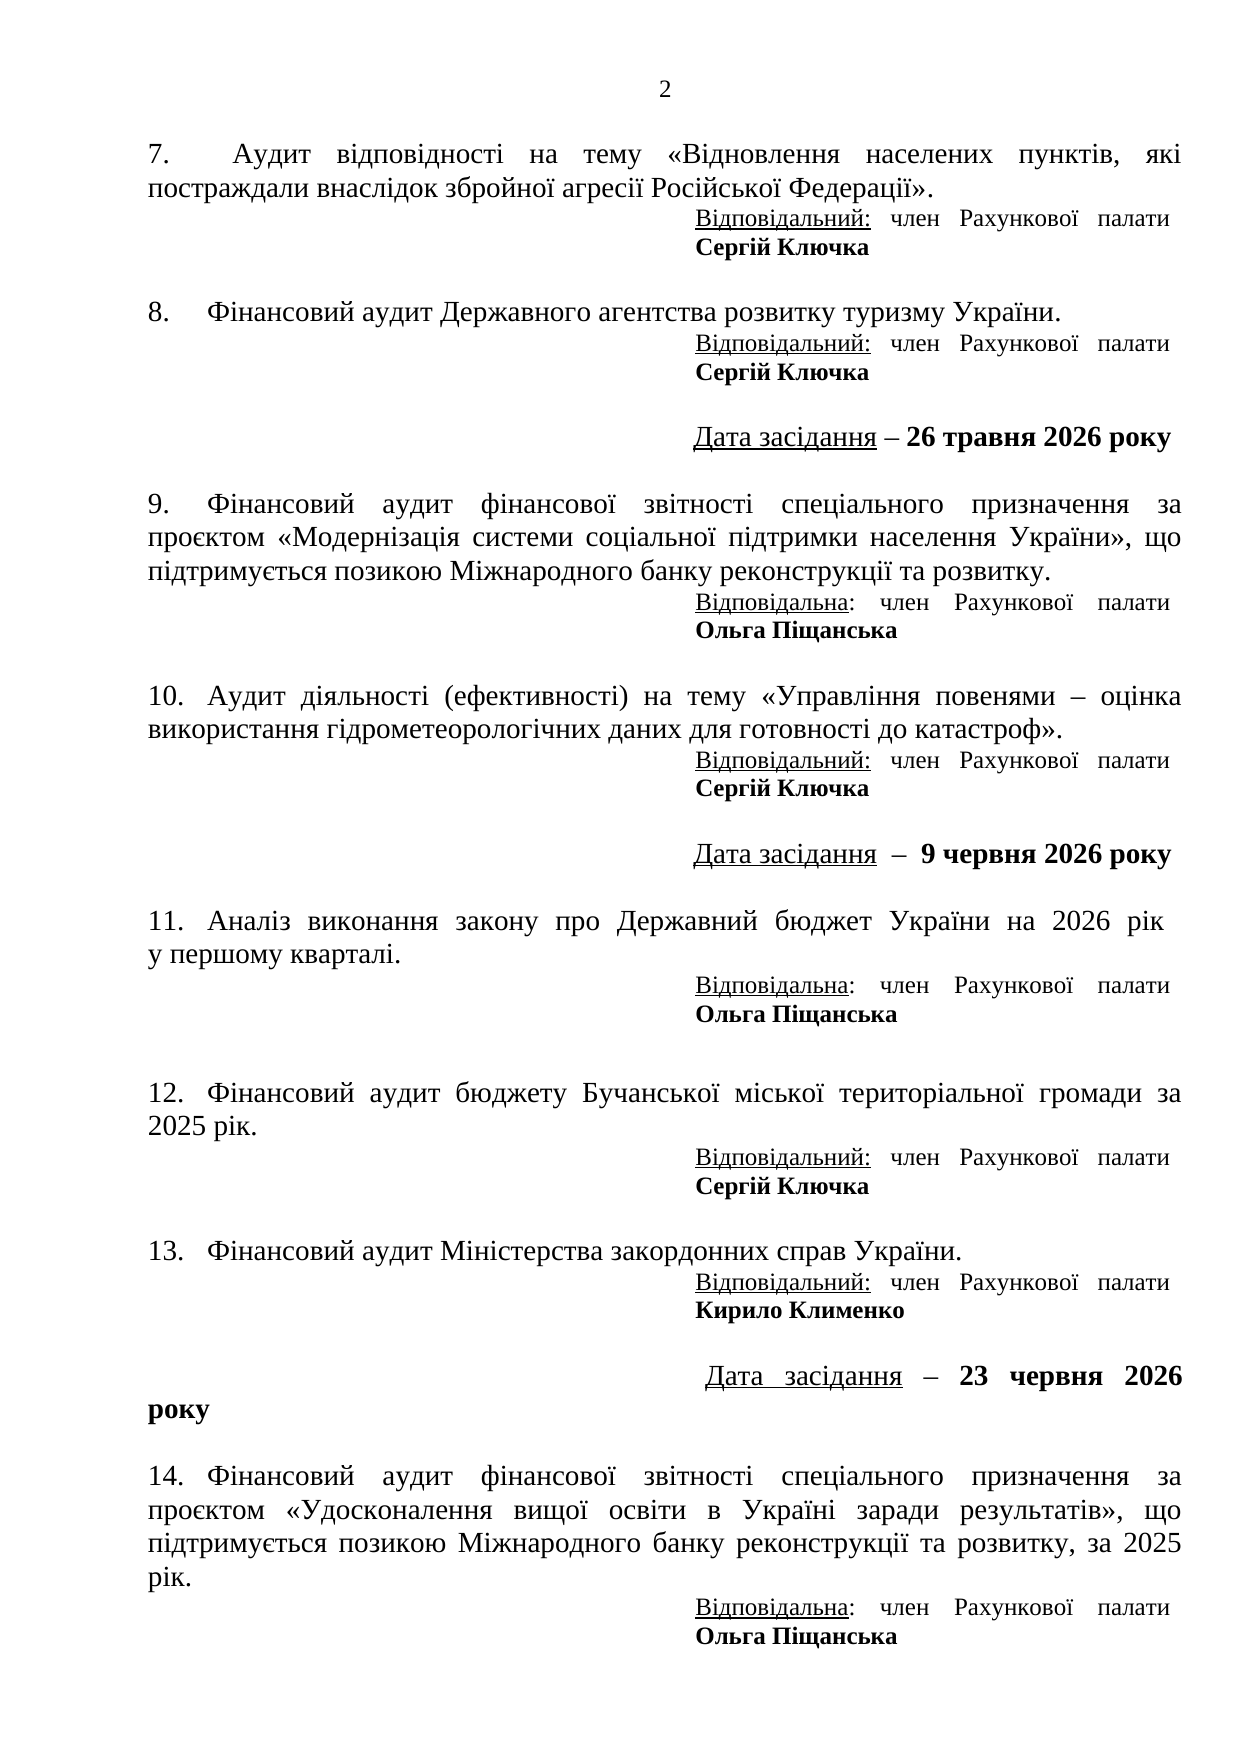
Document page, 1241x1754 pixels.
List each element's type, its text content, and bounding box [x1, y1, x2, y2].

table_header Відповідальна: член Рахункової палати Ольга Піщанська [684, 970, 1181, 1041]
list Фінансовий аудит Державного агентства розвитку туризму України. [148, 294, 1182, 328]
table_header [159, 328, 684, 385]
list Фінансовий аудит Міністерства закордонних справ України. [148, 1233, 1182, 1267]
table_header [159, 1267, 684, 1324]
list Аудит відповідності на тему «Відновлення населених пунктів, які постраждали внаслідок збройної агресії Російської Федерації». [148, 136, 1182, 203]
table_header Відповідальний: член Рахункової палати Сергій Ключка [684, 328, 1181, 385]
table_header [159, 970, 684, 1041]
table_header [159, 745, 684, 802]
text Дата засідання – 26 травня 2026 року [223, 419, 1182, 452]
table_header Відповідальна: член Рахункової палати Ольга Піщанська [684, 1593, 1181, 1664]
list Фінансовий аудит фінансової звітності спеціального призначення за проєктом «Модернізація системи соціальної підтримки населення України», що підтримується позикою Міжнародного банку реконструкції та розвитку. [148, 486, 1182, 587]
list Аналіз виконання закону про Державний бюджет України на 2026 рік у першому кварталі. [148, 903, 1182, 970]
table_header [159, 587, 684, 644]
table_header [159, 1593, 684, 1664]
table_header Відповідальний: член Рахункової палати Кирило Клименко [684, 1267, 1181, 1324]
text Дата засідання – 9 червня 2026 року [223, 836, 1182, 869]
text Дата засідання – 23 червня 2026 року [148, 1358, 1182, 1425]
list Фінансовий аудит бюджету Бучанської міської територіальної громади за 2025 рік. [148, 1075, 1182, 1142]
list Фінансовий аудит фінансової звітності спеціального призначення за проєктом «Удосконалення вищої освіти в Україні заради результатів», що підтримується позикою Міжнародного банку реконструкції та розвитку, за 2025 рік. [148, 1458, 1182, 1592]
list Аудит діяльності (ефективності) на тему «Управління повенями – оцінка використання гідрометеорологічних даних для готовності до катастроф». [148, 678, 1182, 745]
table_header Відповідальний: член Рахункової палати Сергій Ключка [684, 745, 1181, 802]
table_header Відповідальний: член Рахункової палати Сергій Ключка [684, 203, 1181, 261]
table_header Відповідальний: член Рахункової палати Сергій Ключка [684, 1142, 1181, 1199]
table_header [159, 1142, 684, 1199]
table_header [159, 203, 684, 261]
